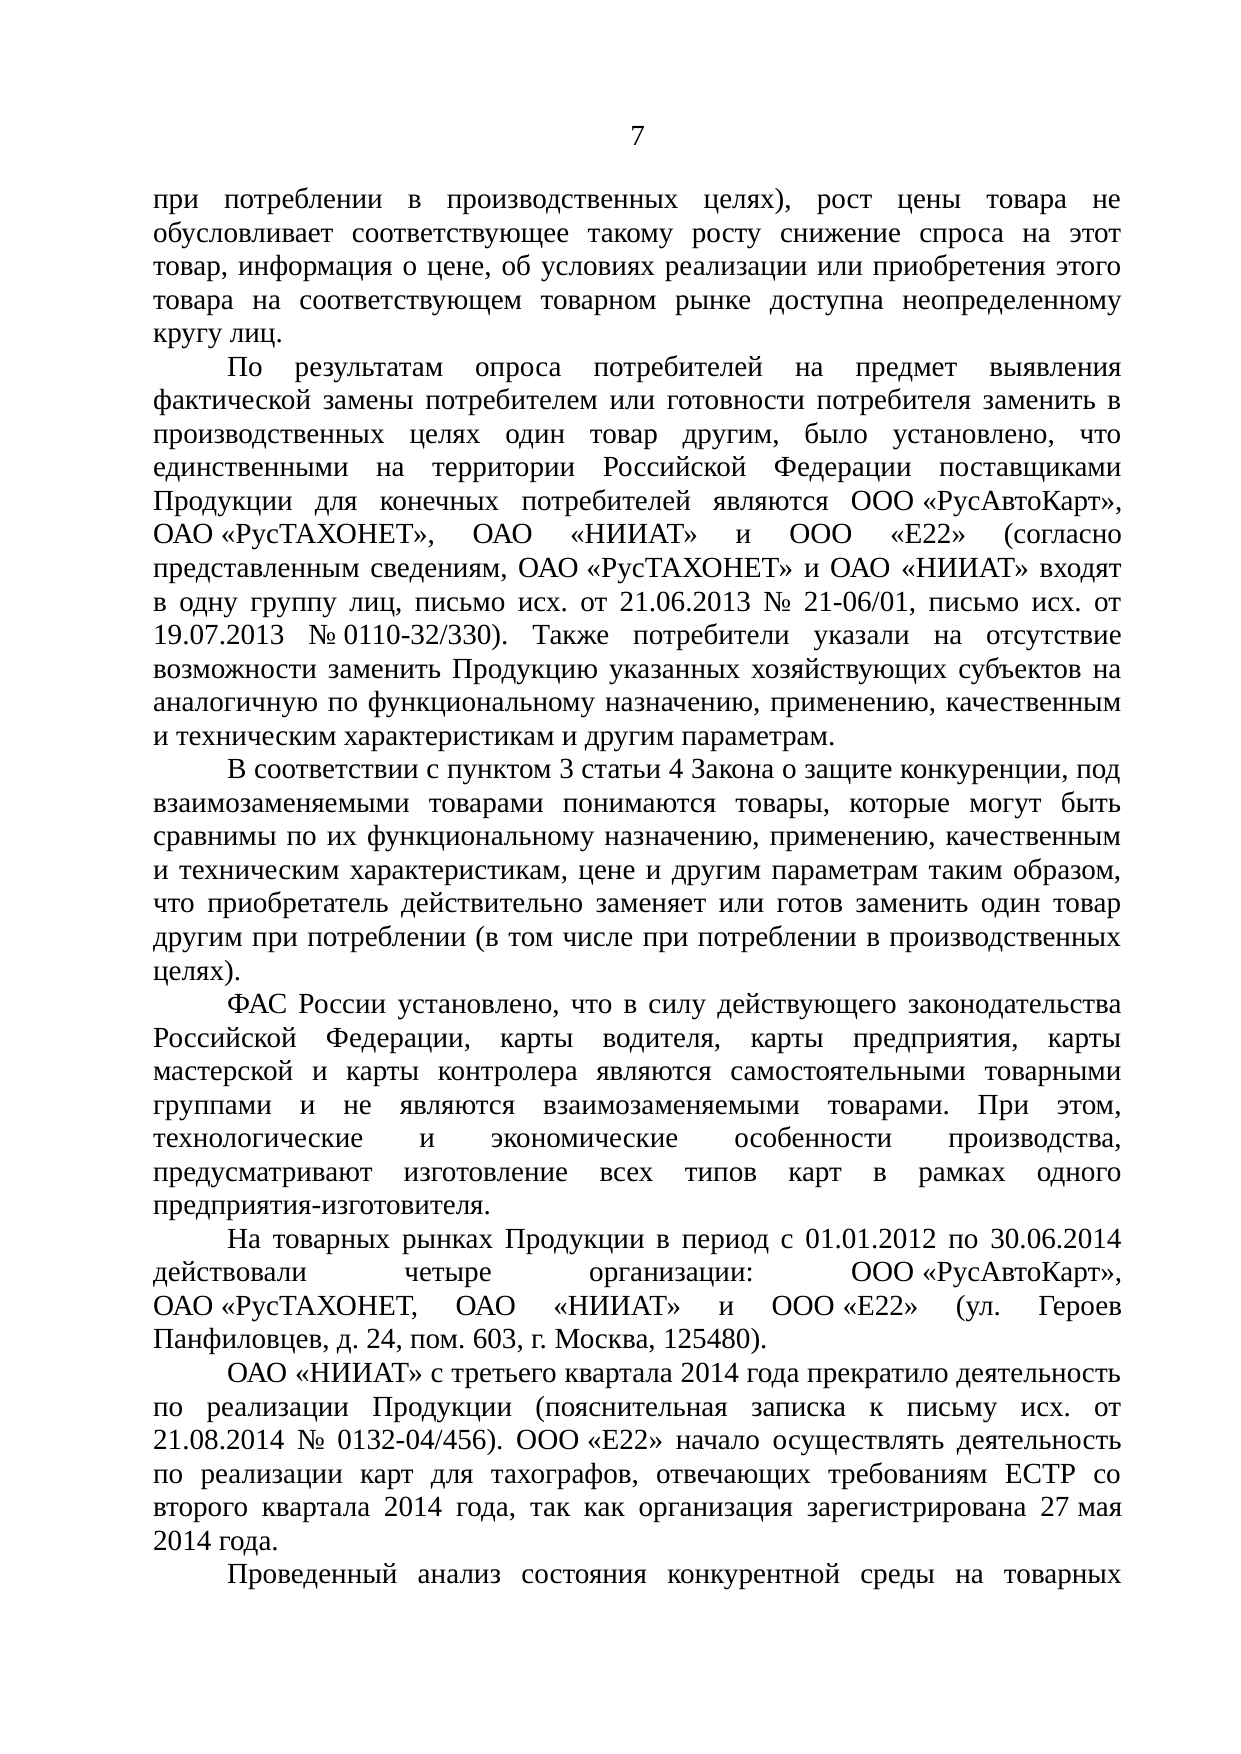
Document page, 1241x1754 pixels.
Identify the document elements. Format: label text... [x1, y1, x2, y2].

text На товарных рынках Продукции в период с 01.01.2012 по 30.06.2014 действовали четыре организации: ООО «РусАвтоКарт», ОАО «РусТАХОНЕТ, ОАО «НИИАТ» и ООО «Е22» (ул. Героев Панфиловцев, д. 24, пом. 603, г. Москва, 125480). [153, 1221, 1122, 1355]
text В соответствии с пунктом 3 статьи 4 Закона о защите конкуренции, под взаимозаменяемыми товарами понимаются товары, которые могут быть сравнимы по их функциональному назначению, применению, качественным и техническим характеристикам, цене и другим параметрам таким образом, что приобретатель действительно заменяет или готов заменить один товар другим при потреблении (в том числе при потреблении в производственных целях). [153, 751, 1122, 986]
text при потреблении в производственных целях), рост цены товара не обусловливает соответствующее такому росту снижение спроса на этот товар, информация о цене, об условиях реализации или приобретения этого товара на соответствующем товарном рынке доступна неопределенному кругу лиц. [153, 181, 1122, 349]
text Проведенный анализ состояния конкурентной среды на товарных [153, 1556, 1122, 1590]
text ФАС России установлено, что в силу действующего законодательства Российской Федерации, карты водителя, карты предприятия, карты мастерской и карты контролера являются самостоятельными товарными группами и не являются взаимозаменяемыми товарами. При этом, технологические и экономические особенности производства, предусматривают изготовление всех типов карт в рамках одного предприятия-изготовителя. [153, 986, 1122, 1221]
text ОАО «НИИАТ» с третьего квартала 2014 года прекратило деятельность по реализации Продукции (пояснительная записка к письму исх. от 21.08.2014 № 0132-04/456). ООО «Е22» начало осуществлять деятельность по реализации карт для тахографов, отвечающих требованиям ЕСТР со второго квартала 2014 года, так как организация зарегистрирована 27 мая 2014 года. [153, 1355, 1122, 1556]
text По результатам опроса потребителей на предмет выявления фактической замены потребителем или готовности потребителя заменить в производственных целях один товар другим, было установлено, что единственными на территории Российской Федерации поставщиками Продукции для конечных потребителей являются ООО «РусАвтоКарт», ОАО «РусТАХОНЕТ», ОАО «НИИАТ» и ООО «Е22» (согласно представленным сведениям, ОАО «РусТАХОНЕТ» и ОАО «НИИАТ» входят в одну группу лиц, письмо исх. от 21.06.2013 № 21-06/01, письмо исх. от 19.07.2013 № 0110-32/330). Также потребители указали на отсутствие возможности заменить Продукцию указанных хозяйствующих субъектов на аналогичную по функциональному назначению, применению, качественным и техническим характеристикам и другим параметрам. [153, 349, 1122, 751]
